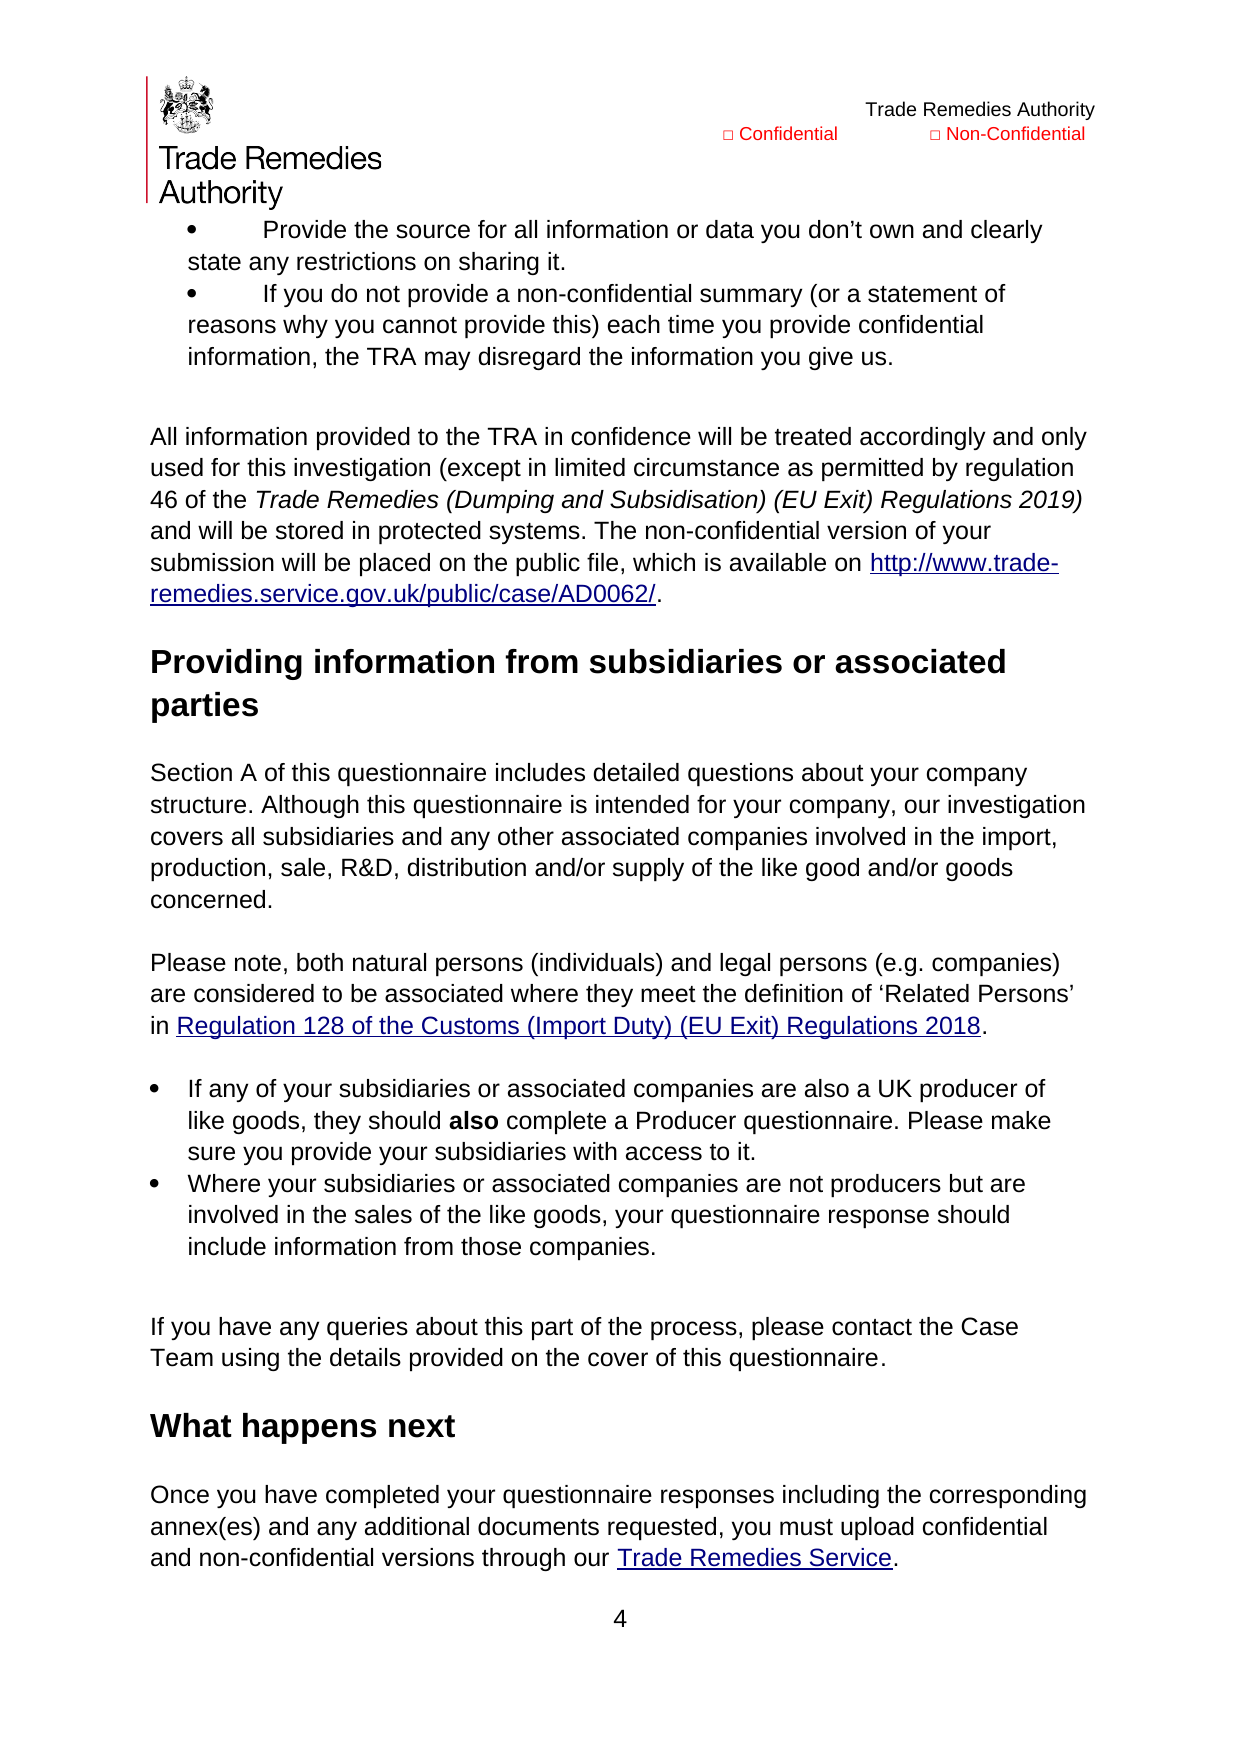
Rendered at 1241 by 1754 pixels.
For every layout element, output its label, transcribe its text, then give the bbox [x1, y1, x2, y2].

list Provide the source for all information or data you don’t own and clearly state any restrictions on sharing it. [187, 215, 1090, 276]
subtitle Providing information from subsidiaries or associated parties [150, 642, 1090, 723]
text Once you have completed your questionnaire responses including the corresponding annex(es) and any additional documents requested, you must upload confidential and non-confidential versions through our Trade Remedies Service. [150, 1480, 1090, 1572]
list If any of your subsidiaries or associated companies are also a UK producer of like goods, they should also complete a Producer questionnaire. Please make sure you provide your subsidiaries with access to it. [150, 1074, 1090, 1166]
text All information provided to the TRA in confidence will be treated accordingly and only used for this investigation (except in limited circumstance as permitted by regulation 46 of the Trade Remedies (Dumping and Subsidisation) (EU Exit) Regulations 2019) and will be stored in protected systems. The non-confidential version of your submission will be placed on the public file, which is available on http://www.trade-remedies.service.gov.uk/public/case/AD0062/. [150, 422, 1090, 608]
list Where your subsidiaries or associated companies are not producers but are involved in the sales of the like goods, your questionnaire response should include information from those companies. [150, 1169, 1090, 1261]
list If you do not provide a non-confidential summary (or a statement of reasons why you cannot provide this) each time you provide confidential information, the TRA may disregard the information you give us. [187, 278, 1090, 371]
text Please note, both natural persons (individuals) and legal persons (e.g. companies) are considered to be associated where they meet the definition of ‘Related Persons’ in Regulation 128 of the Customs (Import Duty) (EU Exit) Regulations 2018. [150, 948, 1090, 1040]
text Section A of this questionnaire includes detailed questions about your company structure. Although this questionnaire is intended for your company, our investigation covers all subsidiaries and any other associated companies involved in the import, production, sale, R&D, distribution and/or supply of the like good and/or goods concerned. [150, 758, 1090, 913]
text If you have any queries about this part of the process, please contact the Case Team using the details provided on the cover of this questionnaire. [150, 1312, 1090, 1372]
subtitle What happens next [150, 1407, 1090, 1445]
